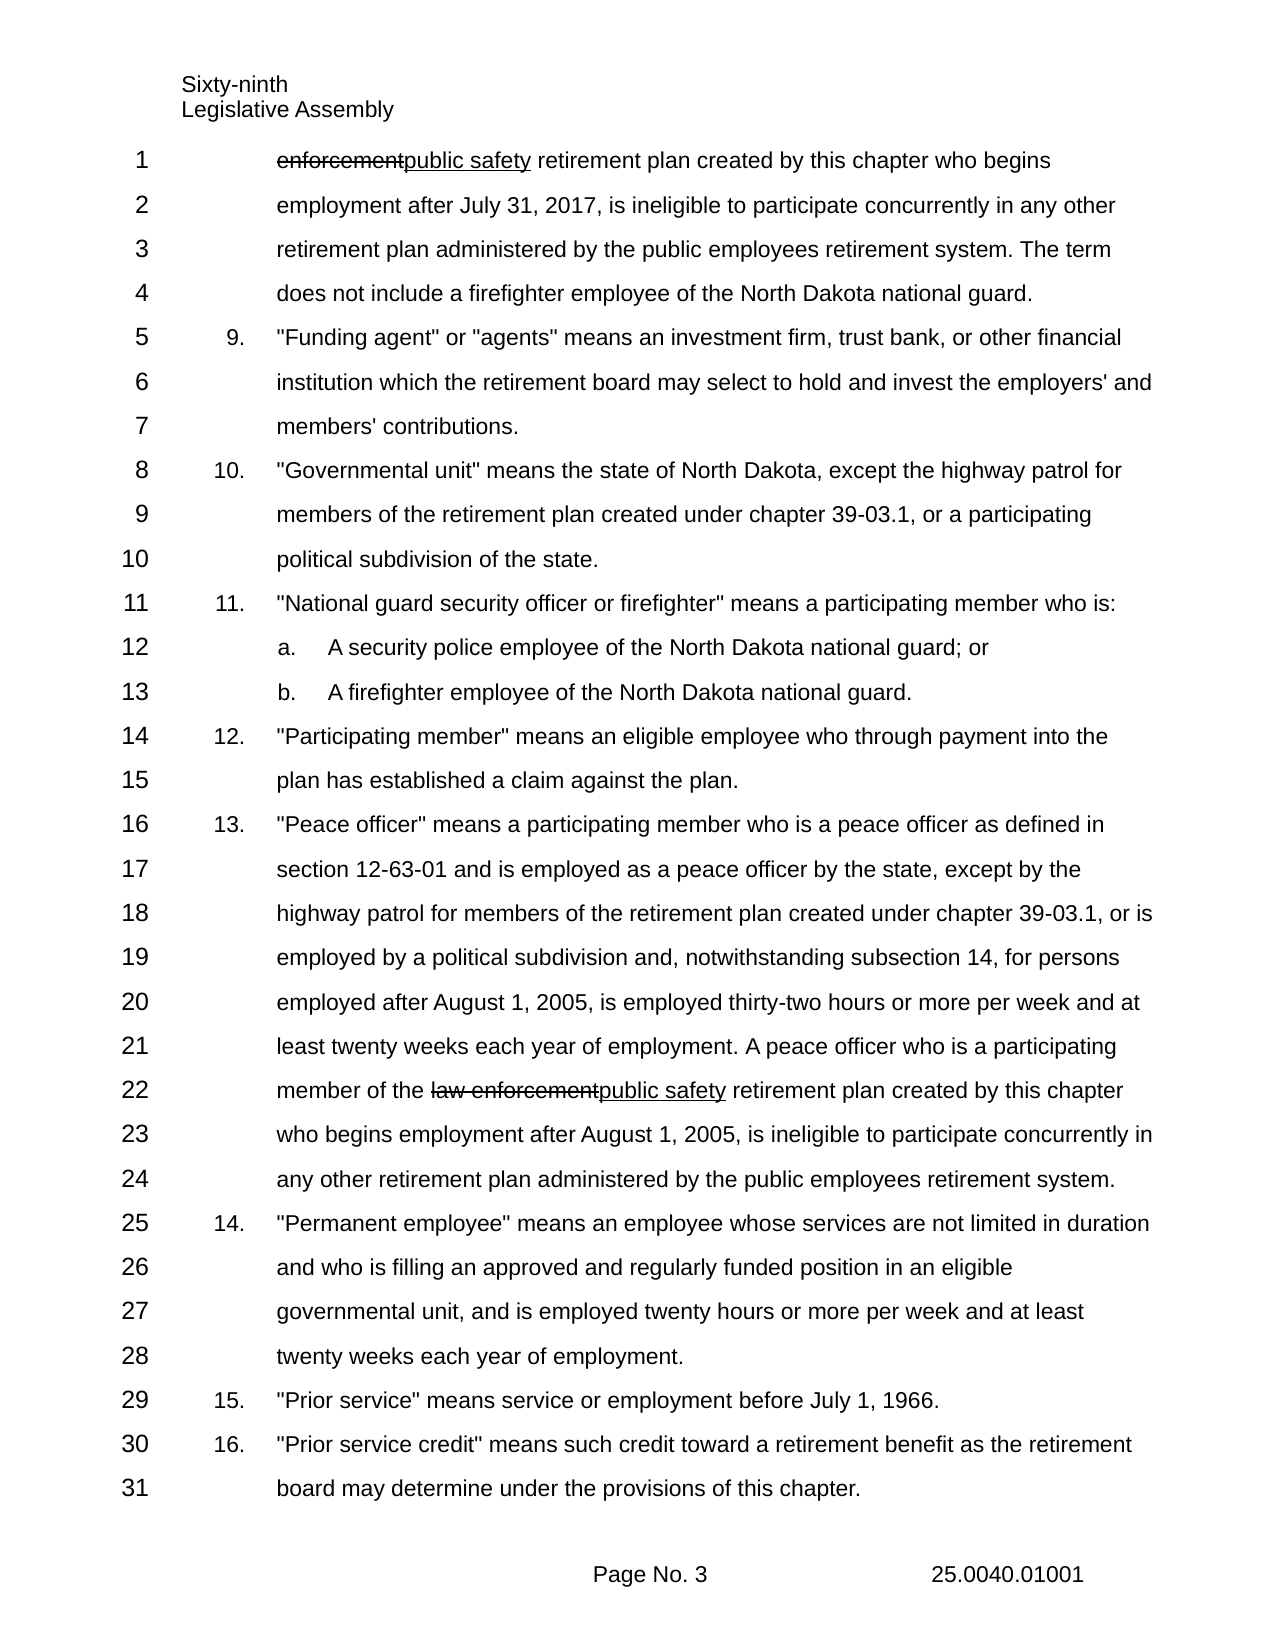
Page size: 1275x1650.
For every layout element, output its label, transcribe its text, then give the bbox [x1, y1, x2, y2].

text 13. "Peace officer" means a participating member who is a peace officer as defined in section 12‑63‑01 and is employed as a peace officer by the state, except by the highway patrol for members of the retirement plan created under chapter 39‑03.1, or is employed by a political subdivision and, notwithstanding subsection 14, for persons employed after August 1, 2005, is employed thirty‑two hours or more per week and at least twenty weeks each year of employment. A peace officer who is a participating member of the law enforcementpublic safety retirement plan created by this chapter who begins employment after August 1, 2005, is ineligible to participate concurrently in any other retirement plan administered by the public employees retirement system. [181, 797, 1154, 1196]
text 10. "Governmental unit" means the state of North Dakota, except the highway patrol for members of the retirement plan created under chapter 39‑03.1, or a participating political subdivision of the state. [181, 443, 1154, 576]
text enforcementpublic safety retirement plan created by this chapter who begins employment after July 31, 2017, is ineligible to participate concurrently in any other retirement plan administered by the public employees retirement system. The term does not include a firefighter employee of the North Dakota national guard. [181, 133, 1154, 310]
text 12. "Participating member" means an eligible employee who through payment into the plan has established a claim against the plan. [181, 709, 1154, 797]
text 15. "Prior service" means service or employment before July 1, 1966. [181, 1373, 1154, 1417]
text a. A security police employee of the North Dakota national guard; or [181, 620, 1154, 664]
text b. A firefighter employee of the North Dakota national guard. [181, 664, 1154, 709]
text 16. "Prior service credit" means such credit toward a retirement benefit as the retirement board may determine under the provisions of this chapter. [181, 1417, 1154, 1506]
text 9. "Funding agent" or "agents" means an investment firm, trust bank, or other financial institution which the retirement board may select to hold and invest the employers' and members' contributions. [181, 310, 1154, 443]
text 11. "National guard security officer or firefighter" means a participating member who is: [181, 576, 1154, 620]
text 14. "Permanent employee" means an employee whose services are not limited in duration and who is filling an approved and regularly funded position in an eligible governmental unit, and is employed twenty hours or more per week and at least twenty weeks each year of employment. [181, 1196, 1154, 1373]
